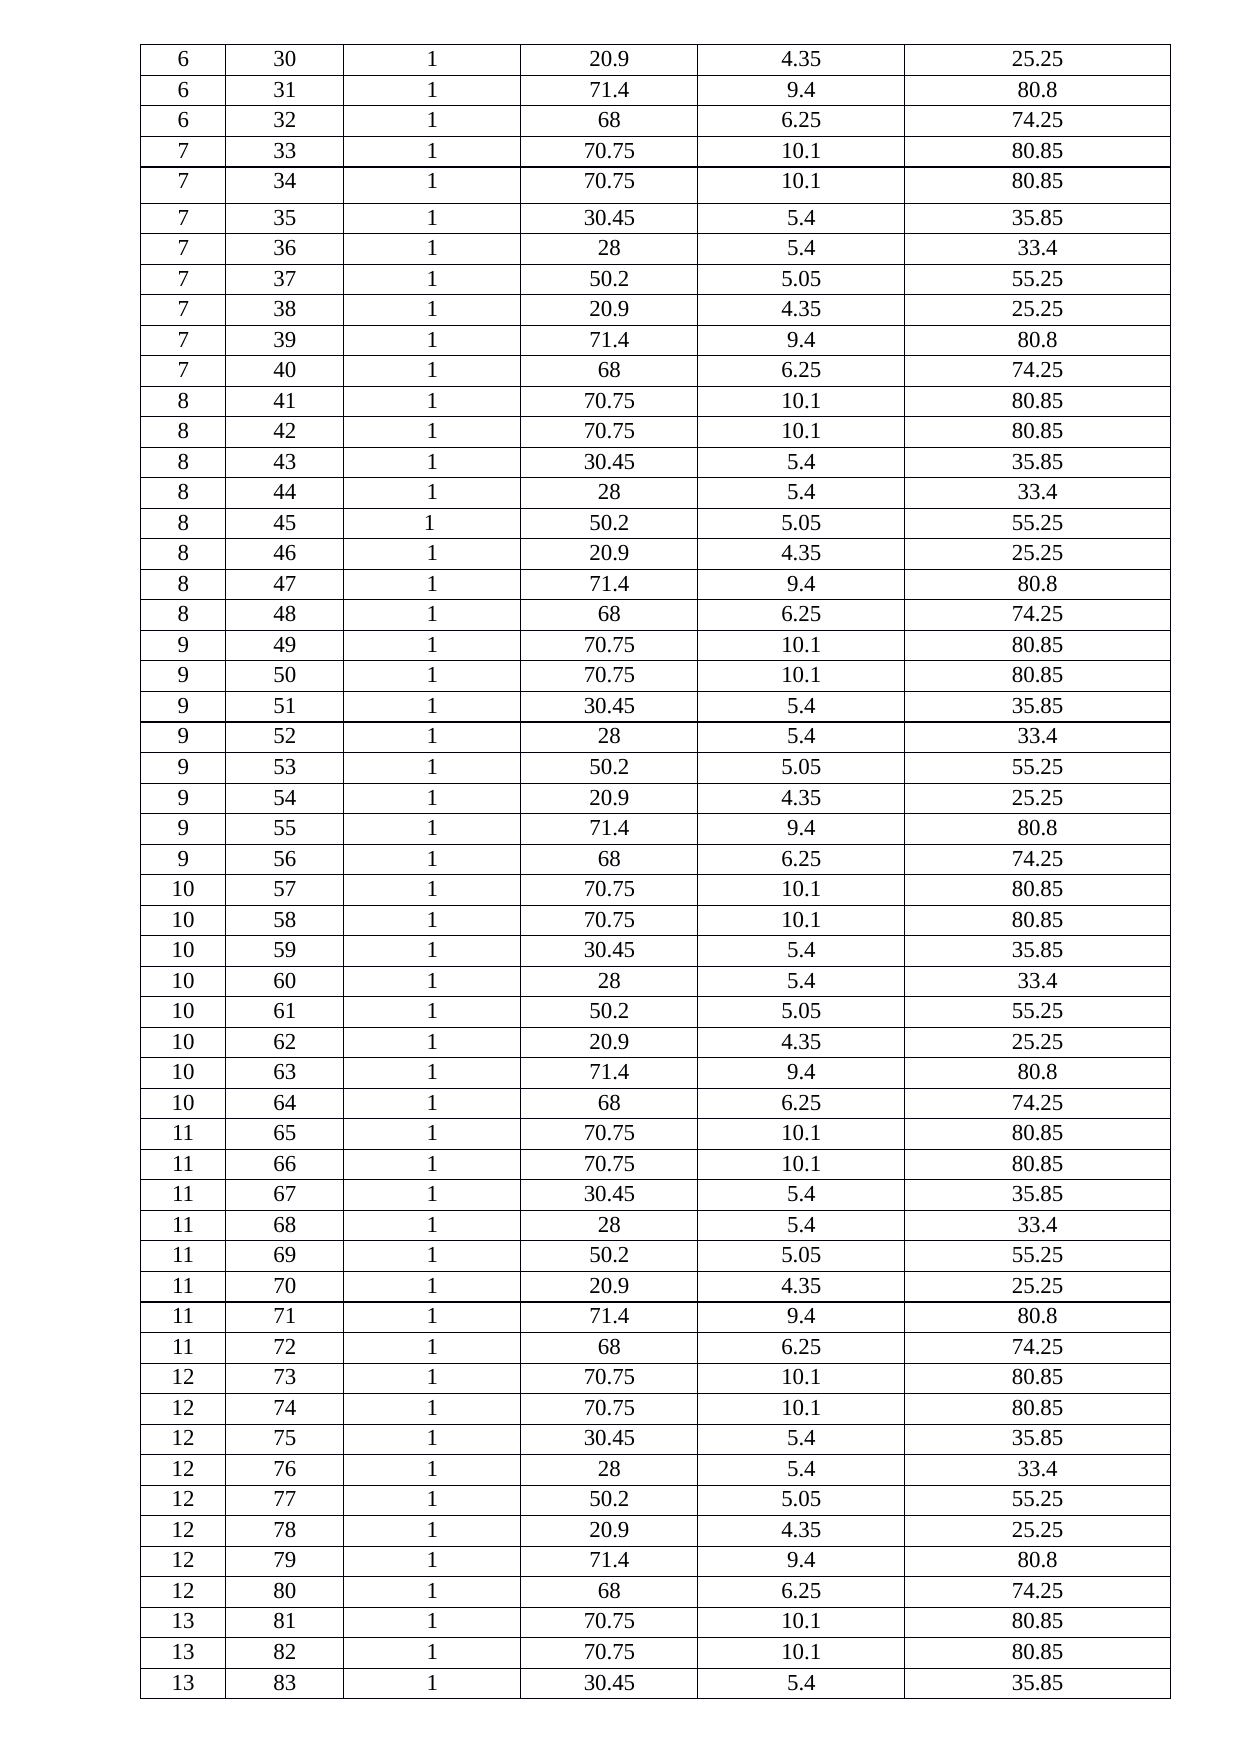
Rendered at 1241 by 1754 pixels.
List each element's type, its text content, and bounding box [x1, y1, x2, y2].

table_cell 7 [141, 204, 225, 233]
table_cell 1 [344, 1516, 520, 1546]
table_cell 71,4 [521, 326, 697, 355]
table_cell 8 [141, 509, 225, 538]
table_cell 6,25 [698, 1089, 904, 1118]
table_cell 79 [226, 1547, 343, 1576]
table_cell 80,85 [905, 387, 1170, 416]
table_cell 11 [141, 1119, 225, 1149]
table_cell 9 [141, 661, 225, 691]
table_cell 49 [226, 631, 343, 660]
table_cell 4,35 [698, 45, 904, 75]
table_cell 54 [226, 784, 343, 813]
table_cell 20,9 [521, 784, 697, 813]
table_cell 11 [141, 1150, 225, 1179]
table_cell 1 [344, 692, 520, 721]
table_cell 10,1 [698, 875, 904, 904]
table_cell 80,85 [905, 1364, 1170, 1393]
table_cell 35,85 [905, 1180, 1170, 1210]
table_cell 70,75 [521, 875, 697, 904]
table_cell 11 [141, 1180, 225, 1210]
table_cell 70,75 [521, 661, 697, 691]
table_cell 1 [344, 1608, 520, 1637]
table_cell 12 [141, 1577, 225, 1607]
table_cell 55,25 [905, 509, 1170, 538]
table_cell 1 [344, 1364, 520, 1393]
table_cell 10 [141, 1058, 225, 1088]
table_cell 1 [344, 1272, 520, 1301]
table_cell 38 [226, 295, 343, 325]
table_cell 6,25 [698, 106, 904, 136]
table_cell 71,4 [521, 76, 697, 105]
table_cell 10 [141, 906, 225, 935]
table_cell 13 [141, 1669, 225, 1698]
table_cell 70,75 [521, 387, 697, 416]
table_cell 83 [226, 1669, 343, 1698]
table_cell 10,1 [698, 1364, 904, 1393]
table_cell 12 [141, 1364, 225, 1393]
table_cell 70,75 [521, 417, 697, 447]
table_cell 1 [344, 1058, 520, 1088]
table_cell 10,1 [698, 661, 904, 691]
table_cell 1 [344, 234, 520, 264]
table_cell 1 [344, 1547, 520, 1576]
table_cell 10 [141, 997, 225, 1027]
table_cell 32 [226, 106, 343, 136]
table_cell 12 [141, 1516, 225, 1546]
table_cell 9 [141, 845, 225, 874]
table_cell 31 [226, 76, 343, 105]
table_cell 66 [226, 1150, 343, 1179]
table_cell 5,4 [698, 692, 904, 721]
table_cell 9,4 [698, 76, 904, 105]
table_cell 10,1 [698, 137, 904, 166]
table_cell 12 [141, 1455, 225, 1484]
table_cell 55,25 [905, 753, 1170, 782]
table_cell 1 [344, 1486, 520, 1515]
table_cell 30,45 [521, 1669, 697, 1698]
table_cell 47 [226, 570, 343, 599]
table_cell 25,25 [905, 45, 1170, 75]
table_cell 74,25 [905, 1089, 1170, 1118]
table_cell 64 [226, 1089, 343, 1118]
table_cell 10 [141, 1028, 225, 1057]
table_cell 1 [344, 204, 520, 233]
table_cell 1 [344, 1333, 520, 1362]
table_cell 80,85 [905, 631, 1170, 660]
table_cell 33,4 [905, 478, 1170, 508]
table_cell 8 [141, 448, 225, 477]
table_cell 63 [226, 1058, 343, 1088]
table_cell 10,1 [698, 1394, 904, 1423]
table_cell 9 [141, 814, 225, 843]
table_cell 74,25 [905, 356, 1170, 386]
table_cell 6 [141, 76, 225, 105]
table_cell 25,25 [905, 295, 1170, 325]
table_cell 6,25 [698, 845, 904, 874]
table_cell 6,25 [698, 1333, 904, 1362]
table_cell 10,1 [698, 1638, 904, 1668]
table_cell 80,8 [905, 76, 1170, 105]
table_cell 10,1 [698, 1119, 904, 1149]
table_cell 70 [226, 1272, 343, 1301]
table_cell 68 [521, 1089, 697, 1118]
table_cell 40 [226, 356, 343, 386]
table_cell 50,2 [521, 265, 697, 294]
table_cell 55 [226, 814, 343, 843]
table_cell 25,25 [905, 1272, 1170, 1301]
table_cell 65 [226, 1119, 343, 1149]
table_cell 68 [226, 1211, 343, 1240]
table_cell 80,8 [905, 814, 1170, 843]
table_cell 50,2 [521, 997, 697, 1027]
table_cell 69 [226, 1241, 343, 1271]
table_cell 7 [141, 137, 225, 166]
table_cell 5,4 [698, 1455, 904, 1484]
table_cell 62 [226, 1028, 343, 1057]
table_cell 6 [141, 106, 225, 136]
table_cell 5,05 [698, 265, 904, 294]
table_cell 68 [521, 1577, 697, 1607]
table_cell 72 [226, 1333, 343, 1362]
table_cell 70,75 [521, 1119, 697, 1149]
table_cell 77 [226, 1486, 343, 1515]
table_cell 35,85 [905, 448, 1170, 477]
table_cell 6,25 [698, 600, 904, 630]
table_cell 1 [344, 417, 520, 447]
table_cell 78 [226, 1516, 343, 1546]
table_cell 11 [141, 1303, 225, 1332]
table_cell 1 [344, 45, 520, 75]
table_cell 12 [141, 1486, 225, 1515]
table_cell 70,75 [521, 631, 697, 660]
table_cell 35,85 [905, 204, 1170, 233]
table_cell 55,25 [905, 265, 1170, 294]
table_cell 1 [344, 570, 520, 599]
table_cell 1 [344, 1669, 520, 1698]
table_cell 30,45 [521, 448, 697, 477]
table_cell 80,8 [905, 326, 1170, 355]
table_cell 68 [521, 600, 697, 630]
table_cell 28 [521, 723, 697, 752]
table_cell 1 [344, 1455, 520, 1484]
table_cell 5,4 [698, 1669, 904, 1698]
table_cell 7 [141, 295, 225, 325]
table_cell 11 [141, 1241, 225, 1271]
table_cell 9,4 [698, 814, 904, 843]
table_cell 1 [344, 448, 520, 477]
table_cell 50,2 [521, 753, 697, 782]
table_cell 1 [344, 539, 520, 569]
table_cell 1 [344, 1577, 520, 1607]
table_cell 45 [226, 509, 343, 538]
table_cell 52 [226, 723, 343, 752]
table_cell 57 [226, 875, 343, 904]
table_cell 28 [521, 967, 697, 996]
table_cell 5,4 [698, 1425, 904, 1454]
table_cell 5,4 [698, 1180, 904, 1210]
table_cell 7 [141, 168, 225, 203]
table_cell 12 [141, 1547, 225, 1576]
table_cell 9,4 [698, 1303, 904, 1332]
table_cell 20,9 [521, 1028, 697, 1057]
table_cell 50,2 [521, 509, 697, 538]
table_cell 30,45 [521, 204, 697, 233]
table_cell 53 [226, 753, 343, 782]
table_cell 5,4 [698, 478, 904, 508]
table_cell 1 [344, 784, 520, 813]
table_cell 5,05 [698, 1241, 904, 1271]
table_cell 74,25 [905, 1333, 1170, 1362]
table_cell 28 [521, 1455, 697, 1484]
table_cell 33,4 [905, 723, 1170, 752]
table_cell 30,45 [521, 936, 697, 966]
table_cell 80,85 [905, 1119, 1170, 1149]
table_cell 39 [226, 326, 343, 355]
table_cell 1 [344, 76, 520, 105]
table_cell 50,2 [521, 1241, 697, 1271]
table_cell 5,4 [698, 204, 904, 233]
table_cell 5,4 [698, 1211, 904, 1240]
table_cell 10,1 [698, 1608, 904, 1637]
table_cell 43 [226, 448, 343, 477]
table_cell 41 [226, 387, 343, 416]
table_cell 10,1 [698, 387, 904, 416]
table_cell 68 [521, 106, 697, 136]
table_cell 11 [141, 1211, 225, 1240]
table_cell 10,1 [698, 168, 904, 203]
table_cell 80,85 [905, 1394, 1170, 1423]
table_cell 1 [344, 478, 520, 508]
table_cell 1 [344, 1180, 520, 1210]
table_cell 75 [226, 1425, 343, 1454]
table_cell 8 [141, 478, 225, 508]
table_cell 5,4 [698, 234, 904, 264]
table_cell 7 [141, 234, 225, 264]
table_cell 4,35 [698, 1516, 904, 1546]
table_cell 11 [141, 1333, 225, 1362]
table_cell 1 [344, 326, 520, 355]
table_cell 10,1 [698, 906, 904, 935]
table_cell 20,9 [521, 1272, 697, 1301]
table_cell 35,85 [905, 936, 1170, 966]
table_cell 20,9 [521, 45, 697, 75]
table_cell 1 [344, 1089, 520, 1118]
table_cell 58 [226, 906, 343, 935]
table_cell 80,85 [905, 1608, 1170, 1637]
table_cell 10,1 [698, 631, 904, 660]
table_cell 10 [141, 936, 225, 966]
table_cell 70,75 [521, 1394, 697, 1423]
table_cell 9 [141, 631, 225, 660]
table_cell 13 [141, 1638, 225, 1668]
table_cell 68 [521, 1333, 697, 1362]
table_cell 51 [226, 692, 343, 721]
table_cell 80,85 [905, 1150, 1170, 1179]
table_cell 1 [344, 753, 520, 782]
table_cell 70,75 [521, 1608, 697, 1637]
table_cell 9 [141, 723, 225, 752]
table_cell 4,35 [698, 1272, 904, 1301]
table_cell 80,85 [905, 137, 1170, 166]
table_cell 8 [141, 600, 225, 630]
table_cell 33 [226, 137, 343, 166]
table_cell 1 [344, 1241, 520, 1271]
table_cell 80,85 [905, 906, 1170, 935]
table_cell 1 [344, 661, 520, 691]
table_cell 1 [344, 906, 520, 935]
table_cell 12 [141, 1394, 225, 1423]
table_cell 25,25 [905, 539, 1170, 569]
table_cell 5,4 [698, 723, 904, 752]
table_cell 1 [344, 1211, 520, 1240]
table_cell 30,45 [521, 1180, 697, 1210]
table_cell 80,8 [905, 1547, 1170, 1576]
table_cell 5,4 [698, 448, 904, 477]
table_cell 73 [226, 1364, 343, 1393]
table_cell 74,25 [905, 600, 1170, 630]
table_cell 68 [521, 845, 697, 874]
table_cell 1 [344, 137, 520, 166]
table_cell 8 [141, 387, 225, 416]
table_cell 30,45 [521, 692, 697, 721]
table_cell 48 [226, 600, 343, 630]
table_cell 28 [521, 234, 697, 264]
table_cell 1 [344, 600, 520, 630]
table_cell 1 [344, 1638, 520, 1668]
table_cell 10,1 [698, 1150, 904, 1179]
table_cell 70,75 [521, 906, 697, 935]
table_cell 42 [226, 417, 343, 447]
table_cell 20,9 [521, 295, 697, 325]
table_cell 55,25 [905, 1241, 1170, 1271]
table_cell 67 [226, 1180, 343, 1210]
table_cell 1 [344, 265, 520, 294]
table_cell 80,85 [905, 417, 1170, 447]
table_cell 82 [226, 1638, 343, 1668]
table_cell 9 [141, 692, 225, 721]
table_cell 25,25 [905, 784, 1170, 813]
table_cell 1 [344, 295, 520, 325]
table_cell 34 [226, 168, 343, 203]
table_cell 1 [344, 1150, 520, 1179]
table_cell 6,25 [698, 1577, 904, 1607]
table_cell 1 [344, 723, 520, 752]
table_cell 59 [226, 936, 343, 966]
table_cell 10 [141, 967, 225, 996]
table_cell 10,1 [698, 417, 904, 447]
table_cell 33,4 [905, 234, 1170, 264]
table_cell 1 [344, 1303, 520, 1332]
table_cell 70,75 [521, 1638, 697, 1668]
table_cell 71 [226, 1303, 343, 1332]
table_cell 1 [344, 997, 520, 1027]
table_cell 35,85 [905, 1669, 1170, 1698]
table_cell 44 [226, 478, 343, 508]
table_cell 1 [344, 1028, 520, 1057]
table_cell 1 [344, 631, 520, 660]
table_cell 70,75 [521, 1150, 697, 1179]
table_cell 71,4 [521, 1303, 697, 1332]
table_cell 30,45 [521, 1425, 697, 1454]
table_cell 7 [141, 326, 225, 355]
table_cell 50,2 [521, 1486, 697, 1515]
table_cell 35 [226, 204, 343, 233]
table_cell 4,35 [698, 784, 904, 813]
table_cell 5,05 [698, 509, 904, 538]
table_cell 71,4 [521, 814, 697, 843]
table_cell 9,4 [698, 570, 904, 599]
table_cell 13 [141, 1608, 225, 1637]
table_cell 4,35 [698, 539, 904, 569]
table_cell 61 [226, 997, 343, 1027]
table_cell 9,4 [698, 326, 904, 355]
table_cell 6 [141, 45, 225, 75]
table_cell 9 [141, 784, 225, 813]
table_cell 80,85 [905, 168, 1170, 203]
table_cell 71,4 [521, 570, 697, 599]
table_cell 5,4 [698, 936, 904, 966]
table_cell 7 [141, 356, 225, 386]
table_cell 80,8 [905, 1303, 1170, 1332]
table_cell 70,75 [521, 137, 697, 166]
table_cell 4,35 [698, 295, 904, 325]
table_cell 1 [344, 1119, 520, 1149]
table_cell 74,25 [905, 106, 1170, 136]
table_cell 71,4 [521, 1058, 697, 1088]
table_cell 30 [226, 45, 343, 75]
table_cell 7 [141, 265, 225, 294]
table_cell 5,05 [698, 753, 904, 782]
table_cell 55,25 [905, 1486, 1170, 1515]
table_cell 5,05 [698, 1486, 904, 1515]
table_cell 36 [226, 234, 343, 264]
table_cell 33,4 [905, 1455, 1170, 1484]
table_cell 10 [141, 875, 225, 904]
table_cell 1 [344, 1394, 520, 1423]
table_cell 9 [141, 753, 225, 782]
table_cell 8 [141, 570, 225, 599]
table_cell 80 [226, 1577, 343, 1607]
table_cell 1 [344, 1425, 520, 1454]
table_cell 60 [226, 967, 343, 996]
table_cell 33,4 [905, 967, 1170, 996]
table_cell 76 [226, 1455, 343, 1484]
table_cell 4,35 [698, 1028, 904, 1057]
table_cell 1 [344, 875, 520, 904]
table_cell 6,25 [698, 356, 904, 386]
table_cell 74 [226, 1394, 343, 1423]
table_cell 33,4 [905, 1211, 1170, 1240]
table_cell 1 [344, 936, 520, 966]
table_cell 35,85 [905, 692, 1170, 721]
table_cell 80,85 [905, 1638, 1170, 1668]
table_cell 74,25 [905, 1577, 1170, 1607]
table_cell 1 [344, 387, 520, 416]
table_cell 1 [344, 845, 520, 874]
table_cell 20,9 [521, 1516, 697, 1546]
table_cell 10 [141, 1089, 225, 1118]
table_cell 50 [226, 661, 343, 691]
table_cell 1 [344, 106, 520, 136]
table_cell 28 [521, 478, 697, 508]
table_cell 28 [521, 1211, 697, 1240]
table_cell 1 [344, 168, 520, 203]
table_cell 70,75 [521, 168, 697, 203]
table_cell 81 [226, 1608, 343, 1637]
table_cell 9,4 [698, 1547, 904, 1576]
table_cell 8 [141, 539, 225, 569]
table_cell 56 [226, 845, 343, 874]
table_cell 11 [141, 1272, 225, 1301]
table_cell 25,25 [905, 1516, 1170, 1546]
table_cell 5,4 [698, 967, 904, 996]
table_cell 80,8 [905, 570, 1170, 599]
table_cell 46 [226, 539, 343, 569]
table_cell 1 [344, 814, 520, 843]
table_cell 68 [521, 356, 697, 386]
table_cell 80,85 [905, 661, 1170, 691]
table_cell 1 [344, 509, 520, 538]
table_cell 35,85 [905, 1425, 1170, 1454]
table_cell 8 [141, 417, 225, 447]
table_cell 80,85 [905, 875, 1170, 904]
table_cell 55,25 [905, 997, 1170, 1027]
table_cell 80,8 [905, 1058, 1170, 1088]
table_cell 37 [226, 265, 343, 294]
table_cell 25,25 [905, 1028, 1170, 1057]
table_cell 71,4 [521, 1547, 697, 1576]
table_cell 74,25 [905, 845, 1170, 874]
table_cell 5,05 [698, 997, 904, 1027]
table_cell 1 [344, 967, 520, 996]
table_cell 9,4 [698, 1058, 904, 1088]
table_cell 70,75 [521, 1364, 697, 1393]
table_cell 20,9 [521, 539, 697, 569]
table_cell 12 [141, 1425, 225, 1454]
table_cell 1 [344, 356, 520, 386]
